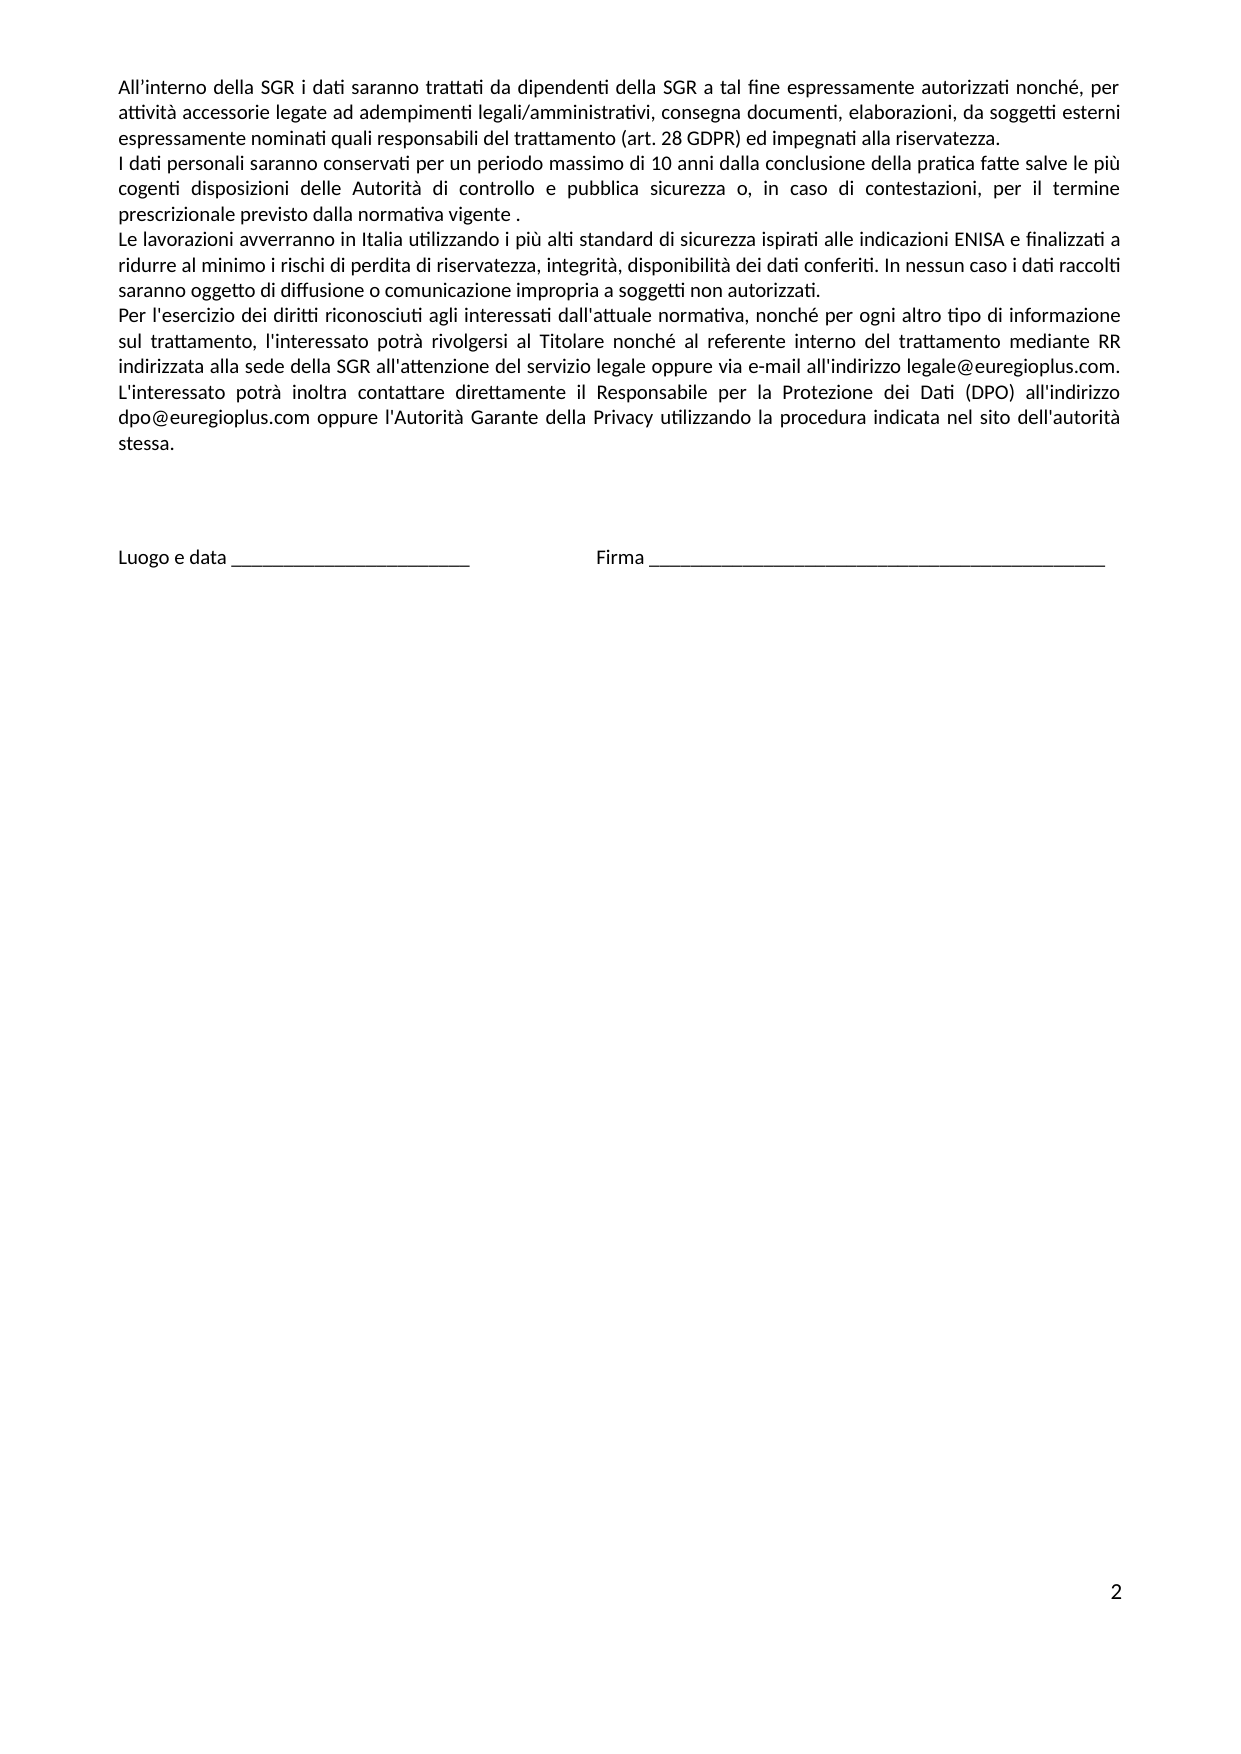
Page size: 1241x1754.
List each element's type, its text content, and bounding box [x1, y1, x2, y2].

text Le lavorazioni avverranno in Italia utilizzando i più alti standard di sicurezza ispirati alle indicazioni ENISA e finalizzati a ridurre al minimo i rischi di perdita di riservatezza, integrità, disponibilità dei dati conferiti. In nessun caso i dati raccolti saranno oggetto di diffusione o comunicazione impropria a soggetti non autorizzati. [118, 226, 1122, 303]
text Luogo e data _______________________ Firma ____________________________________________ [118, 544, 1122, 569]
text All’interno della SGR i dati saranno trattati da dipendenti della SGR a tal fine espressamente autorizzati nonché, per attività accessorie legate ad adempimenti legali/amministrativi, consegna documenti, elaborazioni, da soggetti esterni espressamente nominati quali responsabili del trattamento (art. 28 GDPR) ed impegnati alla riservatezza. [118, 74, 1122, 150]
text I dati personali saranno conservati per un periodo massimo di 10 anni dalla conclusione della pratica fatte salve le più cogenti disposizioni delle Autorità di controllo e pubblica sicurezza o, in caso di contestazioni, per il termine prescrizionale previsto dalla normativa vigente . [118, 150, 1122, 226]
text Per l'esercizio dei diritti riconosciuti agli interessati dall'attuale normativa, nonché per ogni altro tipo di informazione sul trattamento, l'interessato potrà rivolgersi al Titolare nonché al referente interno del trattamento mediante RR indirizzata alla sede della SGR all'attenzione del servizio legale oppure via e-mail all'indirizzo legale@euregioplus.com. L'interessato potrà inoltra contattare direttamente il Responsabile per la Protezione dei Dati (DPO) all'indirizzo dpo@euregioplus.com oppure l'Autorità Garante della Privacy utilizzando la procedura indicata nel sito dell'autorità stessa. [118, 303, 1122, 455]
